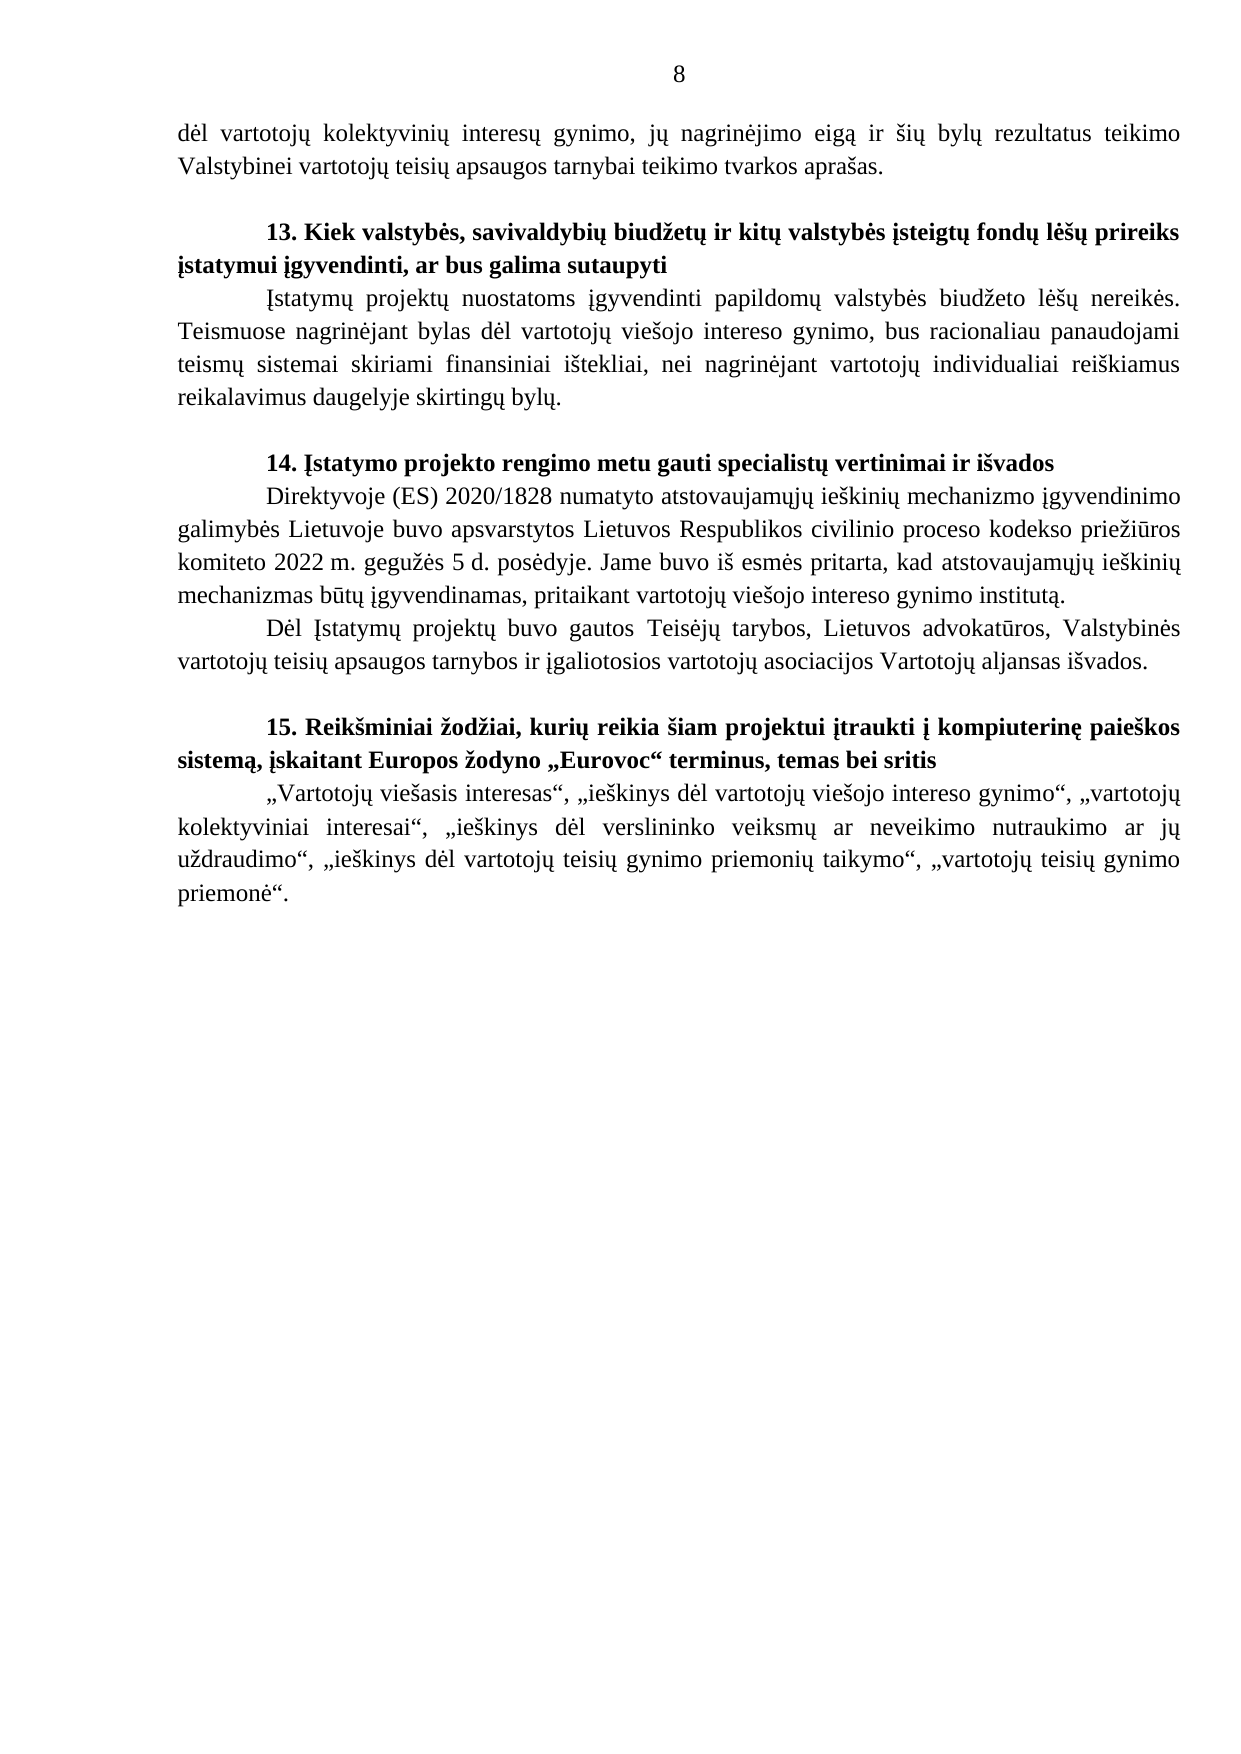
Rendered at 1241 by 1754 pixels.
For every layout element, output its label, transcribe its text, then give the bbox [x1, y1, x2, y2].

text Įstatymų projektų nuostatoms įgyvendinti papildomų valstybės biudžeto lėšų nereikės. Teismuose nagrinėjant bylas dėl vartotojų viešojo intereso gynimo, bus racionaliau panaudojami teismų sistemai skiriami finansiniai ištekliai, nei nagrinėjant vartotojų individualiai reiškiamus reikalavimus daugelyje skirtingų bylų. [177, 283, 1181, 411]
text Direktyvoje (ES) 2020/1828 numatyto atstovaujamųjų ieškinių mechanizmo įgyvendinimo galimybės Lietuvoje buvo apsvarstytos Lietuvos Respublikos civilinio proceso kodekso priežiūros komiteto 2022 m. gegužės 5 d. posėdyje. Jame buvo iš esmės pritarta, kad atstovaujamųjų ieškinių mechanizmas būtų įgyvendinamas, pritaikant vartotojų viešojo intereso gynimo institutą. [177, 481, 1181, 609]
text 15. Reikšminiai žodžiai, kurių reikia šiam projektui įtraukti į kompiuterinę paieškos sistemą, įskaitant Europos žodyno „Eurovoc“ terminus, temas bei sritis [177, 712, 1181, 774]
text 14. Įstatymo projekto rengimo metu gauti specialistų vertinimai ir išvados [177, 448, 1181, 477]
text dėl vartotojų kolektyvinių interesų gynimo, jų nagrinėjimo eigą ir šių bylų rezultatus teikimo Valstybinei vartotojų teisių apsaugos tarnybai teikimo tvarkos aprašas. [177, 118, 1181, 180]
text „Vartotojų viešasis interesas“, „ieškinys dėl vartotojų viešojo intereso gynimo“, „vartotojų kolektyviniai interesai“, „ieškinys dėl verslininko veiksmų ar neveikimo nutraukimo ar jų uždraudimo“, „ieškinys dėl vartotojų teisių gynimo priemonių taikymo“, „vartotojų teisių gynimo priemonė“. [177, 778, 1181, 906]
text Dėl Įstatymų projektų buvo gautos Teisėjų tarybos, Lietuvos advokatūros, Valstybinės vartotojų teisių apsaugos tarnybos ir įgaliotosios vartotojų asociacijos Vartotojų aljansas išvados. [177, 613, 1181, 675]
text 13. Kiek valstybės, savivaldybių biudžetų ir kitų valstybės įsteigtų fondų lėšų prireiks įstatymui įgyvendinti, ar bus galima sutaupyti [177, 217, 1181, 279]
